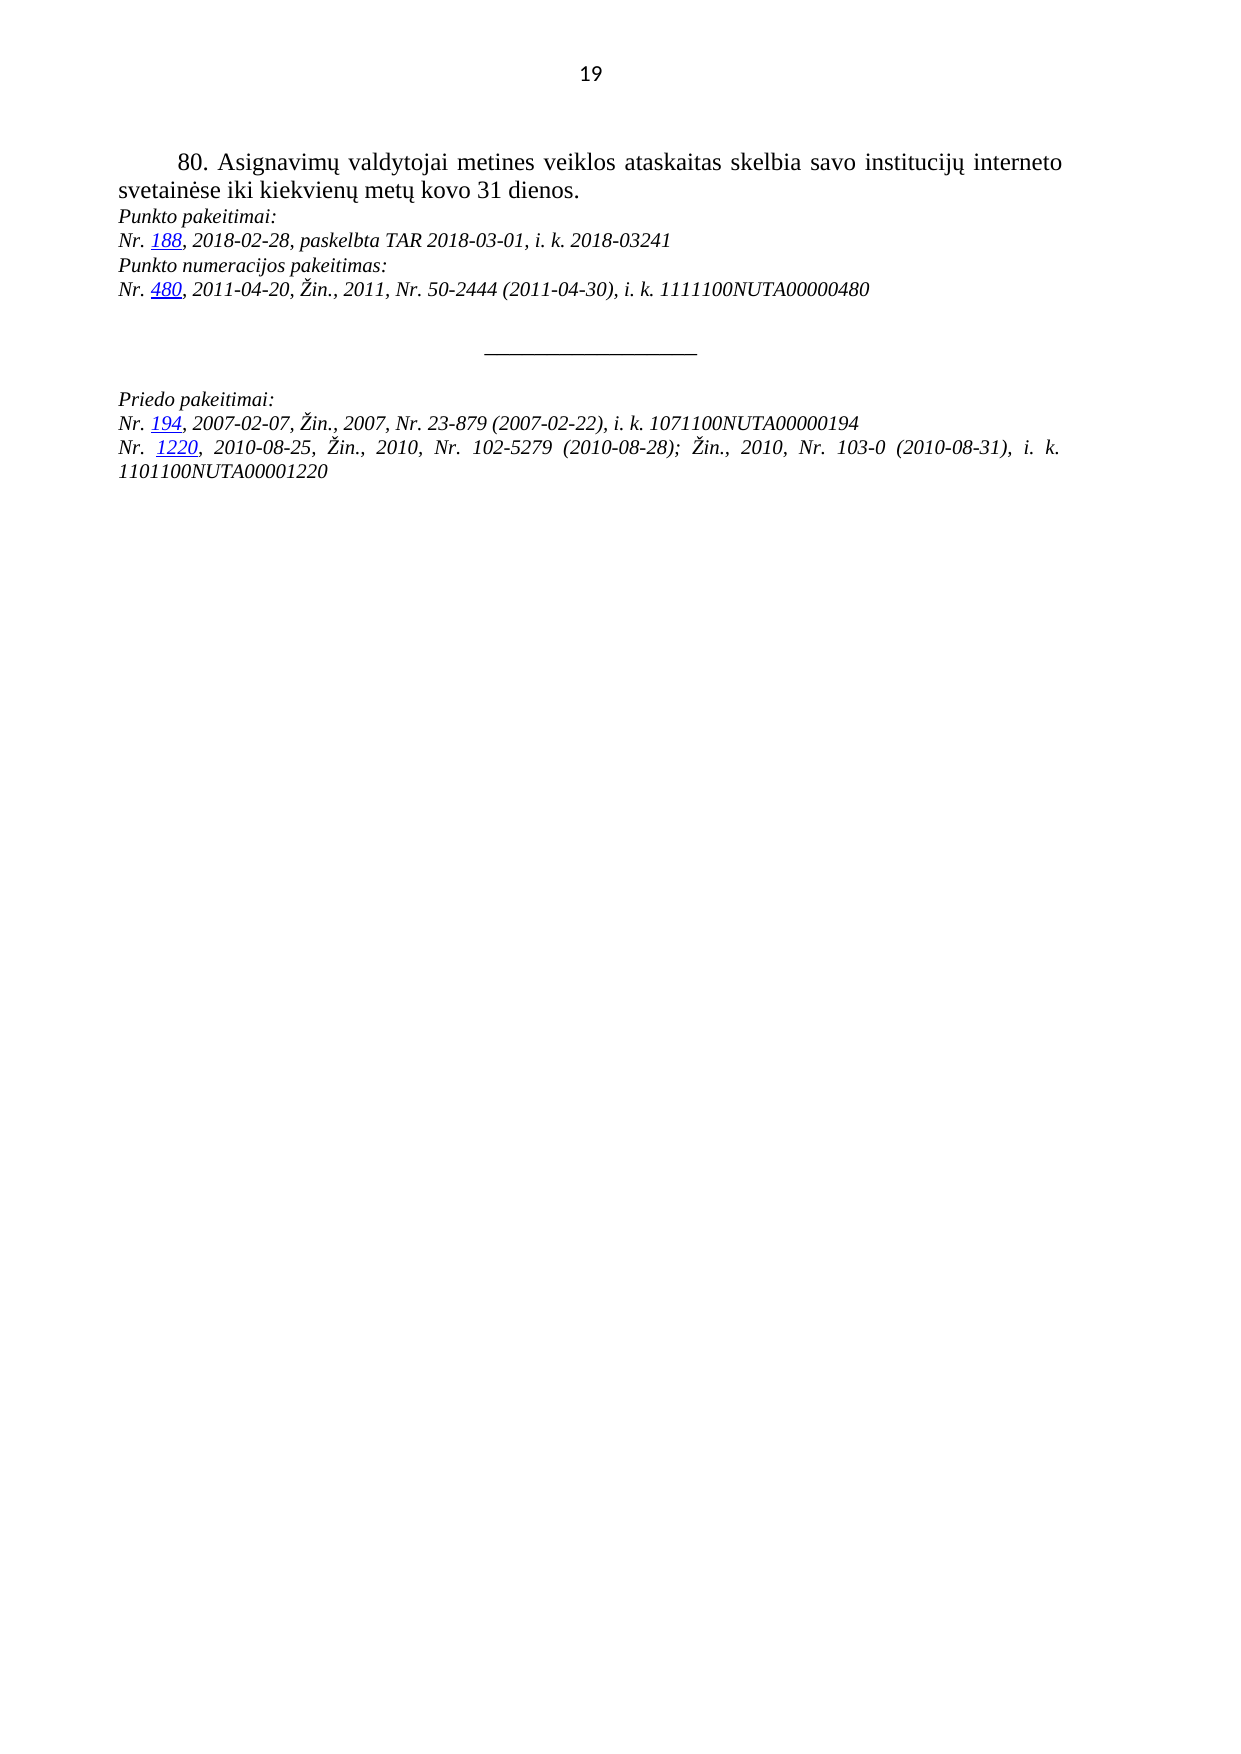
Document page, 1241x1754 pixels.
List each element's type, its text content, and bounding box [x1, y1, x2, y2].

text _________________ [118, 329, 1063, 358]
text Priedo pakeitimai: [118, 387, 1063, 411]
text Nr. 194, 2007-02-07, Žin., 2007, Nr. 23-879 (2007-02-22), i. k. 1071100NUTA00000194 [118, 411, 1063, 435]
text Nr. 1220, 2010-08-25, Žin., 2010, Nr. 102-5279 (2010-08-28); Žin., 2010, Nr. 103-0 (2010-08-31), i. k. 1101100NUTA00001220 [118, 435, 1063, 483]
text Nr. 480, 2011-04-20, Žin., 2011, Nr. 50-2444 (2011-04-30), i. k. 1111100NUTA00000480 [118, 277, 1063, 301]
text Nr. 188, 2018-02-28, paskelbta TAR 2018-03-01, i. k. 2018-03241 [118, 228, 1063, 252]
text Punkto pakeitimai: [118, 204, 1063, 228]
text Punkto numeracijos pakeitimas: [118, 252, 1063, 277]
text 80. Asignavimų valdytojai metines veiklos ataskaitas skelbia savo institucijų interneto svetainėse iki kiekvienų metų kovo 31 dienos. [118, 147, 1063, 204]
